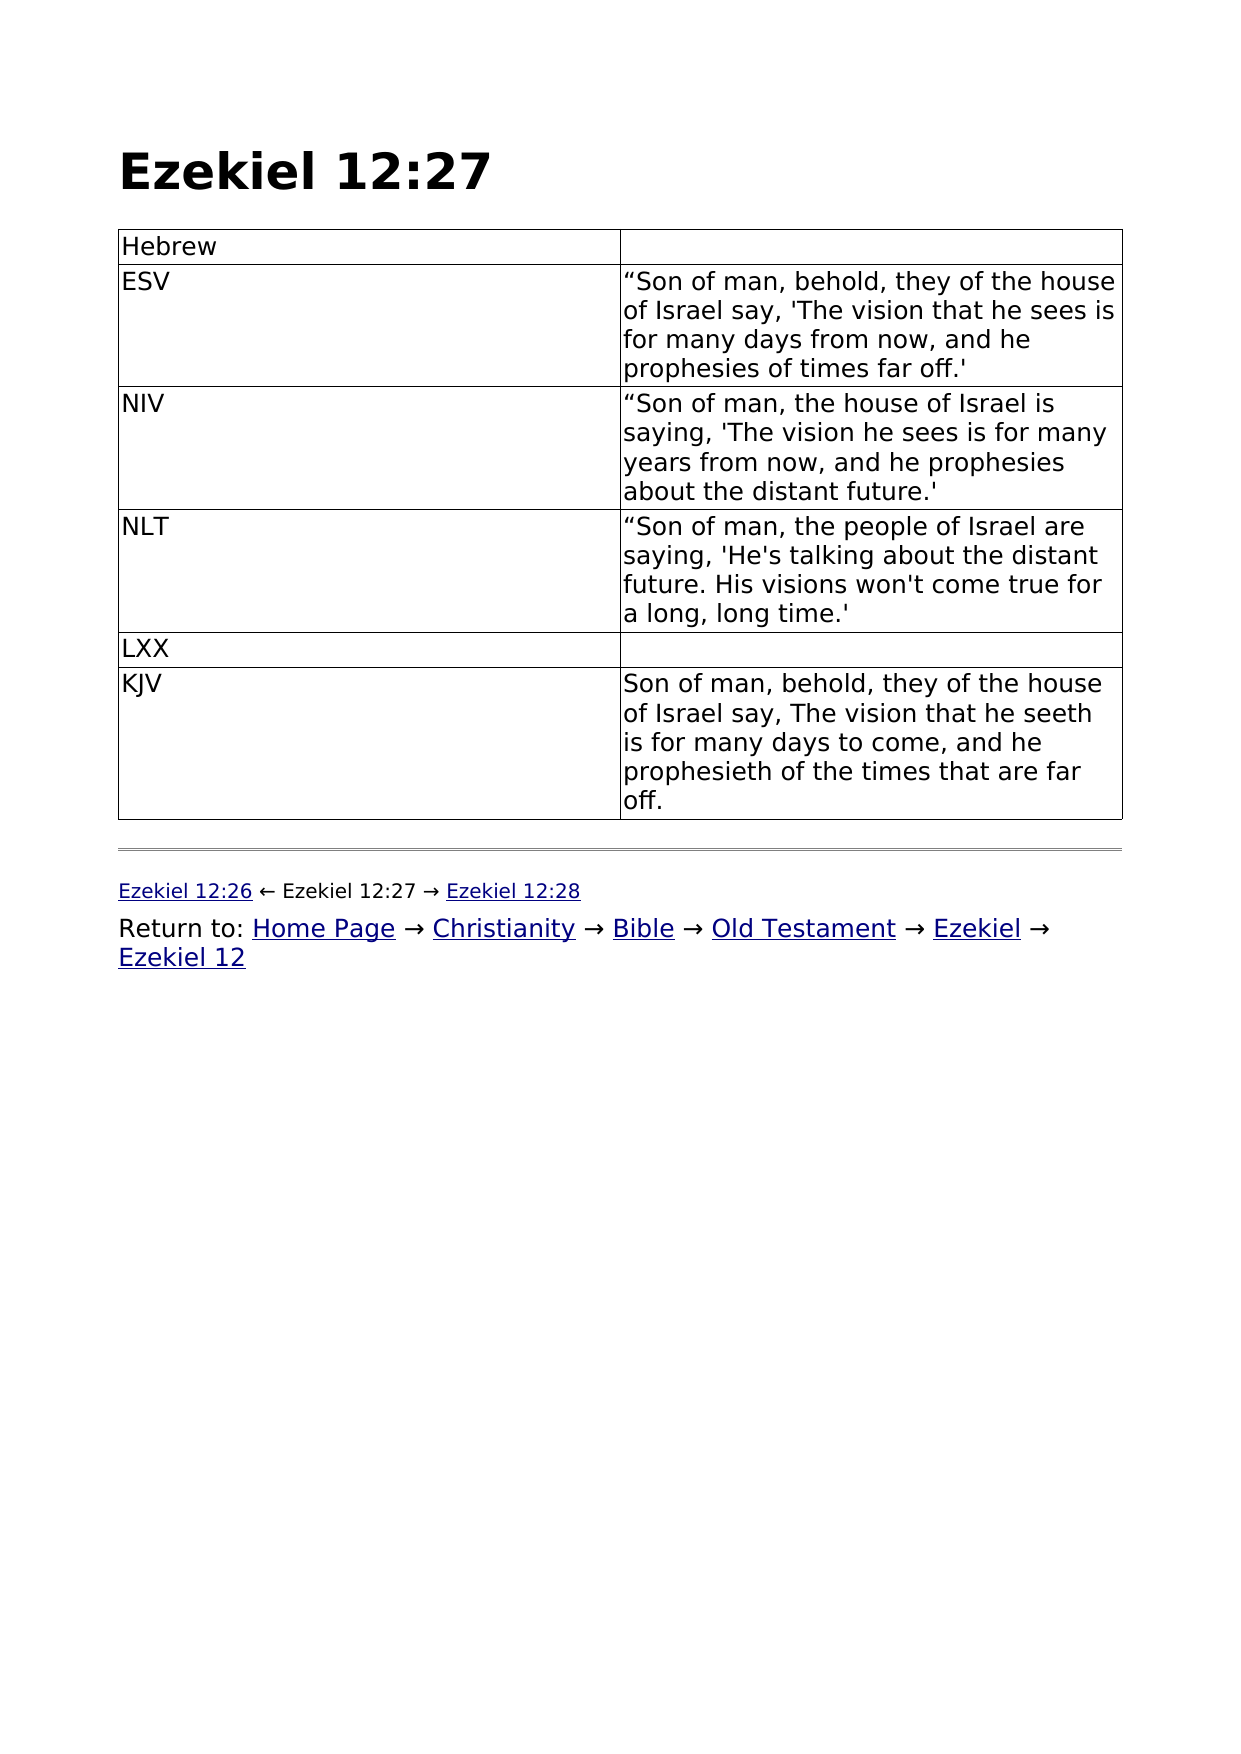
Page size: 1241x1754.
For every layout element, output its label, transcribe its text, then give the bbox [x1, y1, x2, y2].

table_cell ESV [119, 265, 620, 386]
table_cell [621, 633, 1122, 667]
table_header [621, 230, 1122, 264]
table_header Hebrew [119, 230, 620, 264]
table_cell “Son of man, the house of Israel is saying, 'The vision he sees is for many years from now, and he prophesies about the distant future.' [621, 387, 1122, 509]
table_cell KJV [119, 668, 620, 818]
table_cell Son of man, behold, they of the house of Israel say, The vision that he seeth is for many days to come, and he prophesieth of the times that are far off. [621, 668, 1122, 818]
table_cell NLT [119, 510, 620, 632]
text Return to: Home Page → Christianity → Bible → Old Testament → Ezekiel → Ezekiel 12 [118, 914, 1122, 972]
table_cell “Son of man, the people of Israel are saying, 'He's talking about the distant future. His visions won't come true for a long, long time.' [621, 510, 1122, 632]
table_cell LXX [119, 633, 620, 667]
text Ezekiel 12:26 ← Ezekiel 12:27 → Ezekiel 12:28 [118, 880, 1122, 914]
subtitle Ezekiel 12:27 [118, 143, 1122, 201]
table_cell “Son of man, behold, they of the house of Israel say, 'The vision that he sees is for many days from now, and he prophesies of times far off.' [621, 265, 1122, 386]
table_cell NIV [119, 387, 620, 509]
